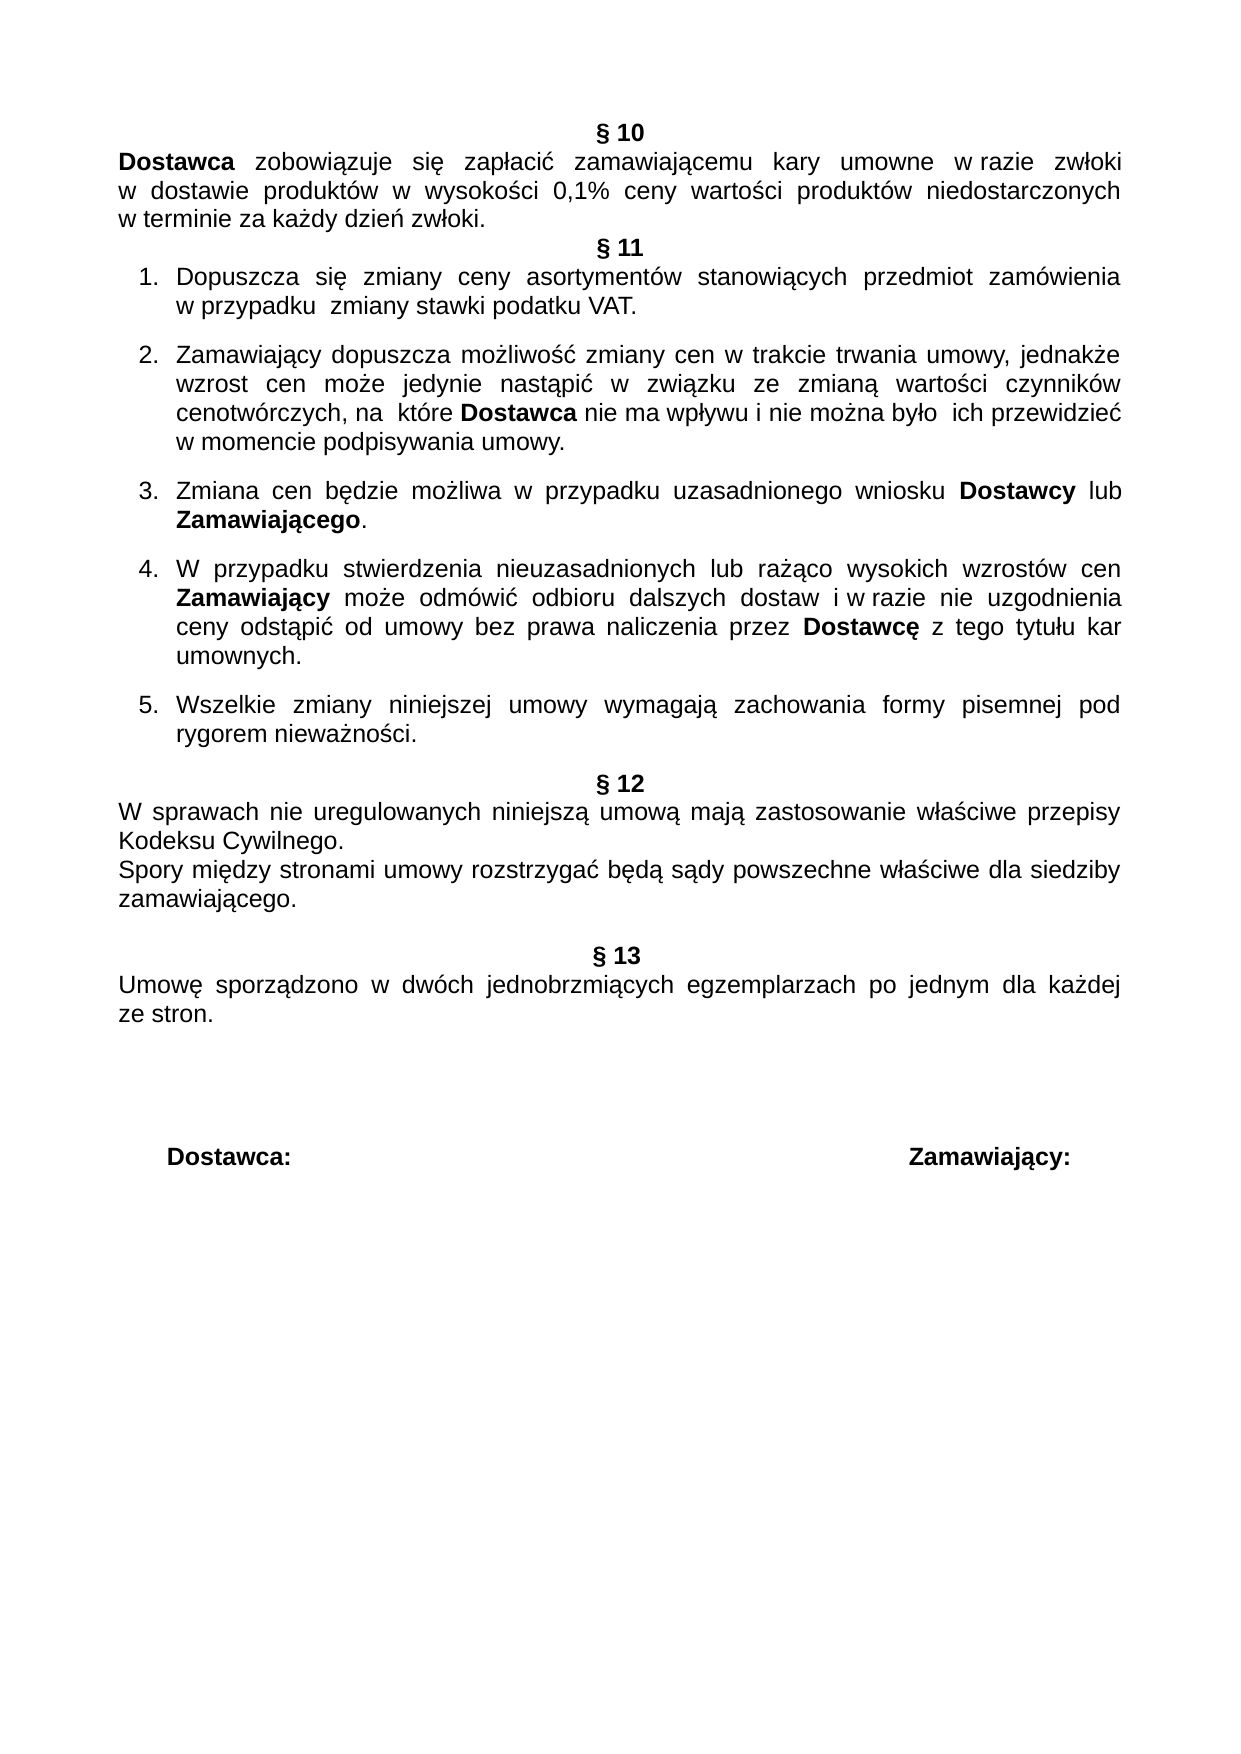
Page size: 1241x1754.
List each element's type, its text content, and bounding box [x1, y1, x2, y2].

text § 12 [118, 768, 1122, 797]
text § 10 [118, 118, 1122, 147]
list W przypadku stwierdzenia nieuzasadnionych lub rażąco wysokich wzrostów cen Zamawiający może odmówić odbioru dalszych dostaw i w razie nie uzgodnienia ceny odstąpić od umowy bez prawa naliczenia przez Dostawcę z tego tytułu kar umownych. [138, 554, 1122, 669]
text Dostawca: Zamawiający: [118, 1142, 1122, 1171]
text § 11 [118, 233, 1122, 262]
list Zmiana cen będzie możliwa w przypadku uzasadnionego wniosku Dostawcy lub Zamawiającego. [138, 476, 1122, 533]
text W sprawach nie uregulowanych niniejszą umową mają zastosowanie właściwe przepisy Kodeksu Cywilnego. [118, 797, 1122, 855]
text Umowę sporządzono w dwóch jednobrzmiących egzemplarzach po jednym dla każdej ze stron. [118, 970, 1122, 1027]
list Wszelkie zmiany niniejszej umowy wymagają zachowania formy pisemnej pod rygorem nieważności. [138, 690, 1122, 748]
list Zamawiający dopuszcza możliwość zmiany cen w trakcie trwania umowy, jednakże wzrost cen może jedynie nastąpić w związku ze zmianą wartości czynników cenotwórczych, na które Dostawca nie ma wpływu i nie można było ich przewidzieć w momencie podpisywania umowy. [138, 340, 1122, 455]
text Dostawca zobowiązuje się zapłacić zamawiającemu kary umowne w razie zwłoki w dostawie produktów w wysokości 0,1% ceny wartości produktów niedostarczonych w terminie za każdy dzień zwłoki. [118, 147, 1122, 233]
text § 13 [118, 941, 1122, 970]
list Dopuszcza się zmiany ceny asortymentów stanowiących przedmiot zamówienia w przypadku zmiany stawki podatku VAT. [138, 262, 1122, 319]
text Spory między stronami umowy rozstrzygać będą sądy powszechne właściwe dla siedziby zamawiającego. [118, 855, 1122, 912]
